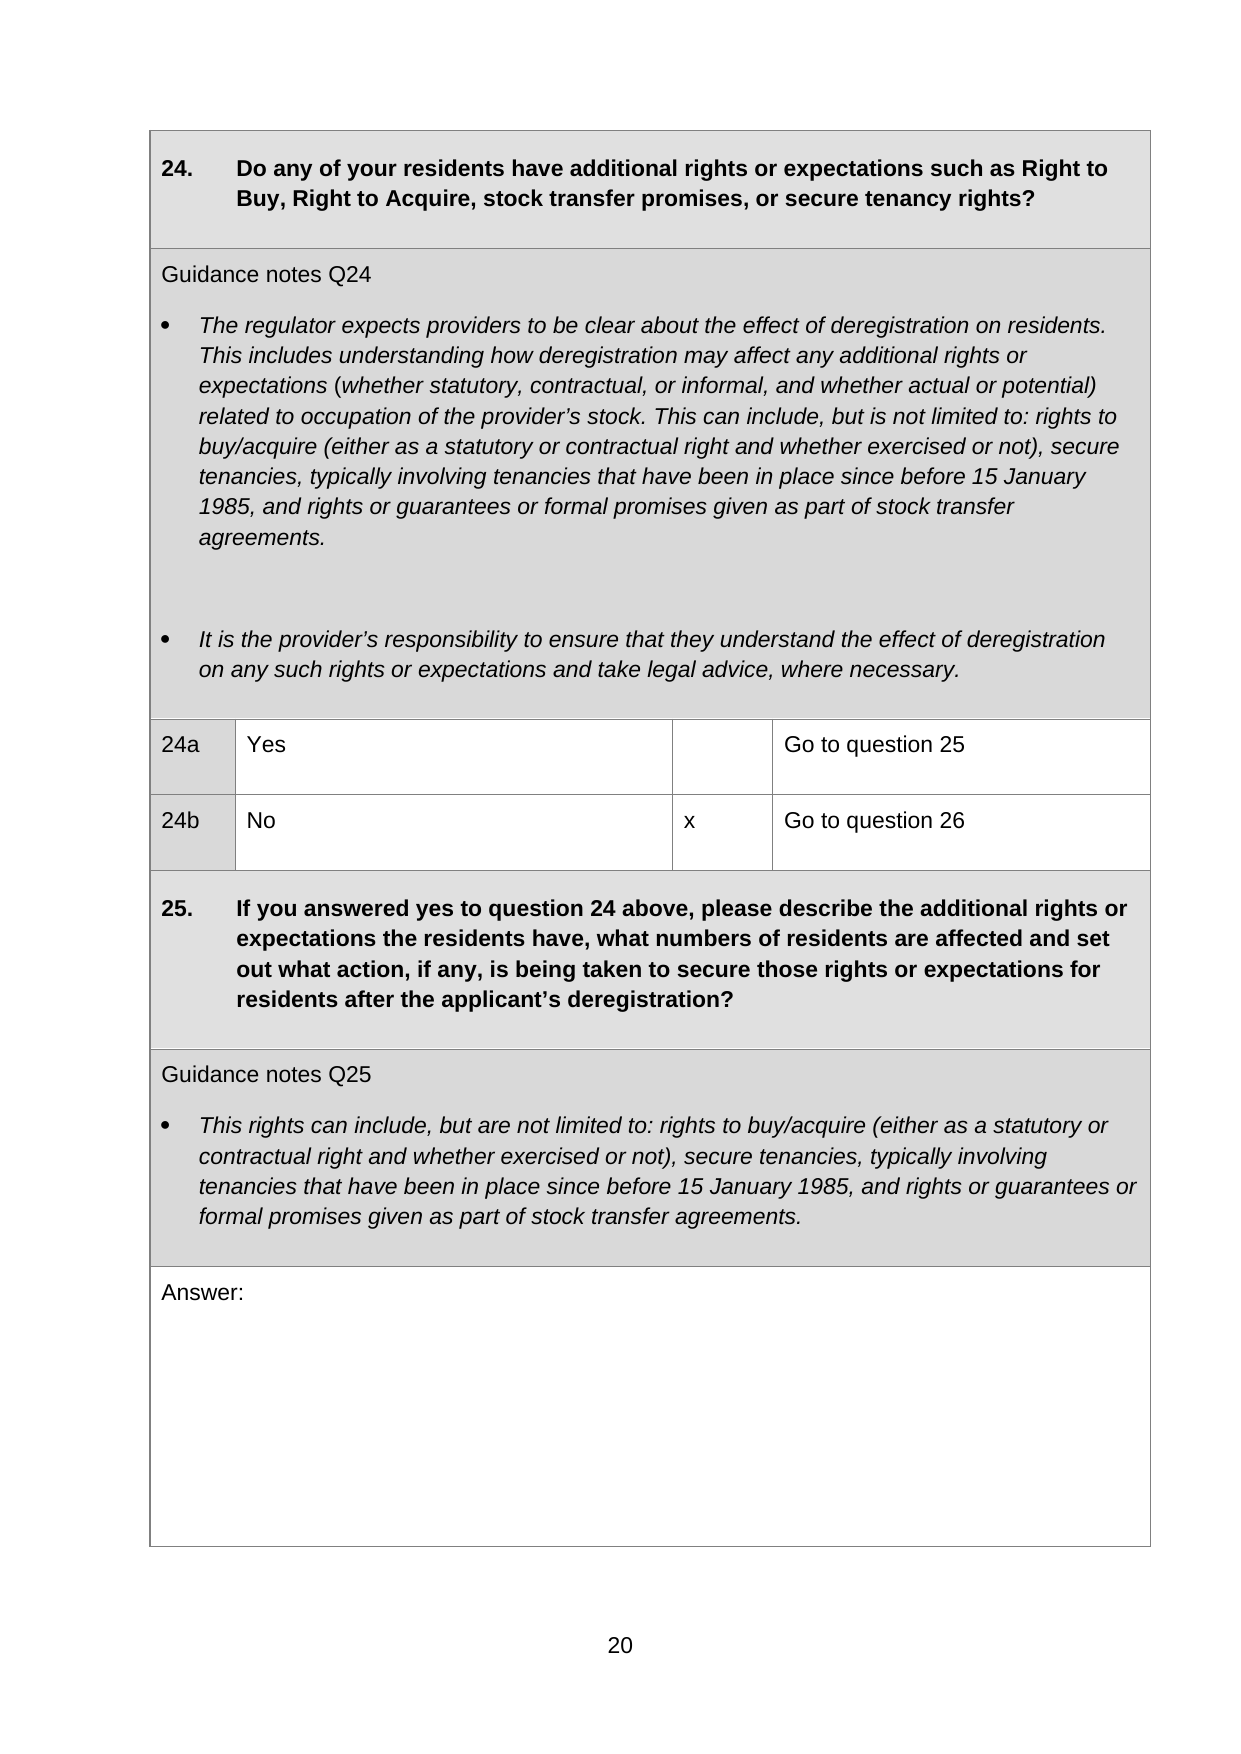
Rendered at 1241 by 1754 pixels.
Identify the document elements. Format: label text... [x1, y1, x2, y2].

table_cell Yes [236, 720, 672, 794]
table_cell 25. If you answered yes to question 24 above, please describe the additional rights or expectations the residents have, what numbers of residents are affected and set out what action, if any, is being taken to secure those rights or expectations for residents after the applicant’s deregistration? [151, 871, 1150, 1048]
table_cell Answer: [151, 1267, 1150, 1546]
table_cell x [673, 795, 772, 870]
table_header 24. Do any of your residents have additional rights or expectations such as Right to Buy, Right to Acquire, stock transfer promises, or secure tenancy rights? [151, 131, 1150, 248]
table_cell Go to question 26 [773, 795, 1150, 870]
table_cell Guidance notes Q25 This rights can include, but are not limited to: rights to buy/acquire (either as a statutory or contractual right and whether exercised or not), secure tenancies, typically involving tenancies that have been in place since before 15 January 1985, and rights or guarantees or formal promises given as part of stock transfer agreements. [151, 1050, 1150, 1266]
table_cell No [236, 795, 672, 870]
table_cell 24a [151, 720, 235, 794]
table_cell Guidance notes Q24 The regulator expects providers to be clear about the effect of deregistration on residents. This includes understanding how deregistration may affect any additional rights or expectations (whether statutory, contractual, or informal, and whether actual or potential) related to occupation of the provider’s stock. This can include, but is not limited to: rights to buy/acquire (either as a statutory or contractual right and whether exercised or not), secure tenancies, typically involving tenancies that have been in place since before 15 January 1985, and rights or guarantees or formal promises given as part of stock transfer agreements. It is the provider’s responsibility to ensure that they understand the effect of deregistration on any such rights or expectations and take legal advice, where necessary. [151, 249, 1150, 718]
table_cell 24b [151, 795, 235, 870]
table_cell [673, 720, 772, 794]
table_cell Go to question 25 [773, 720, 1150, 794]
